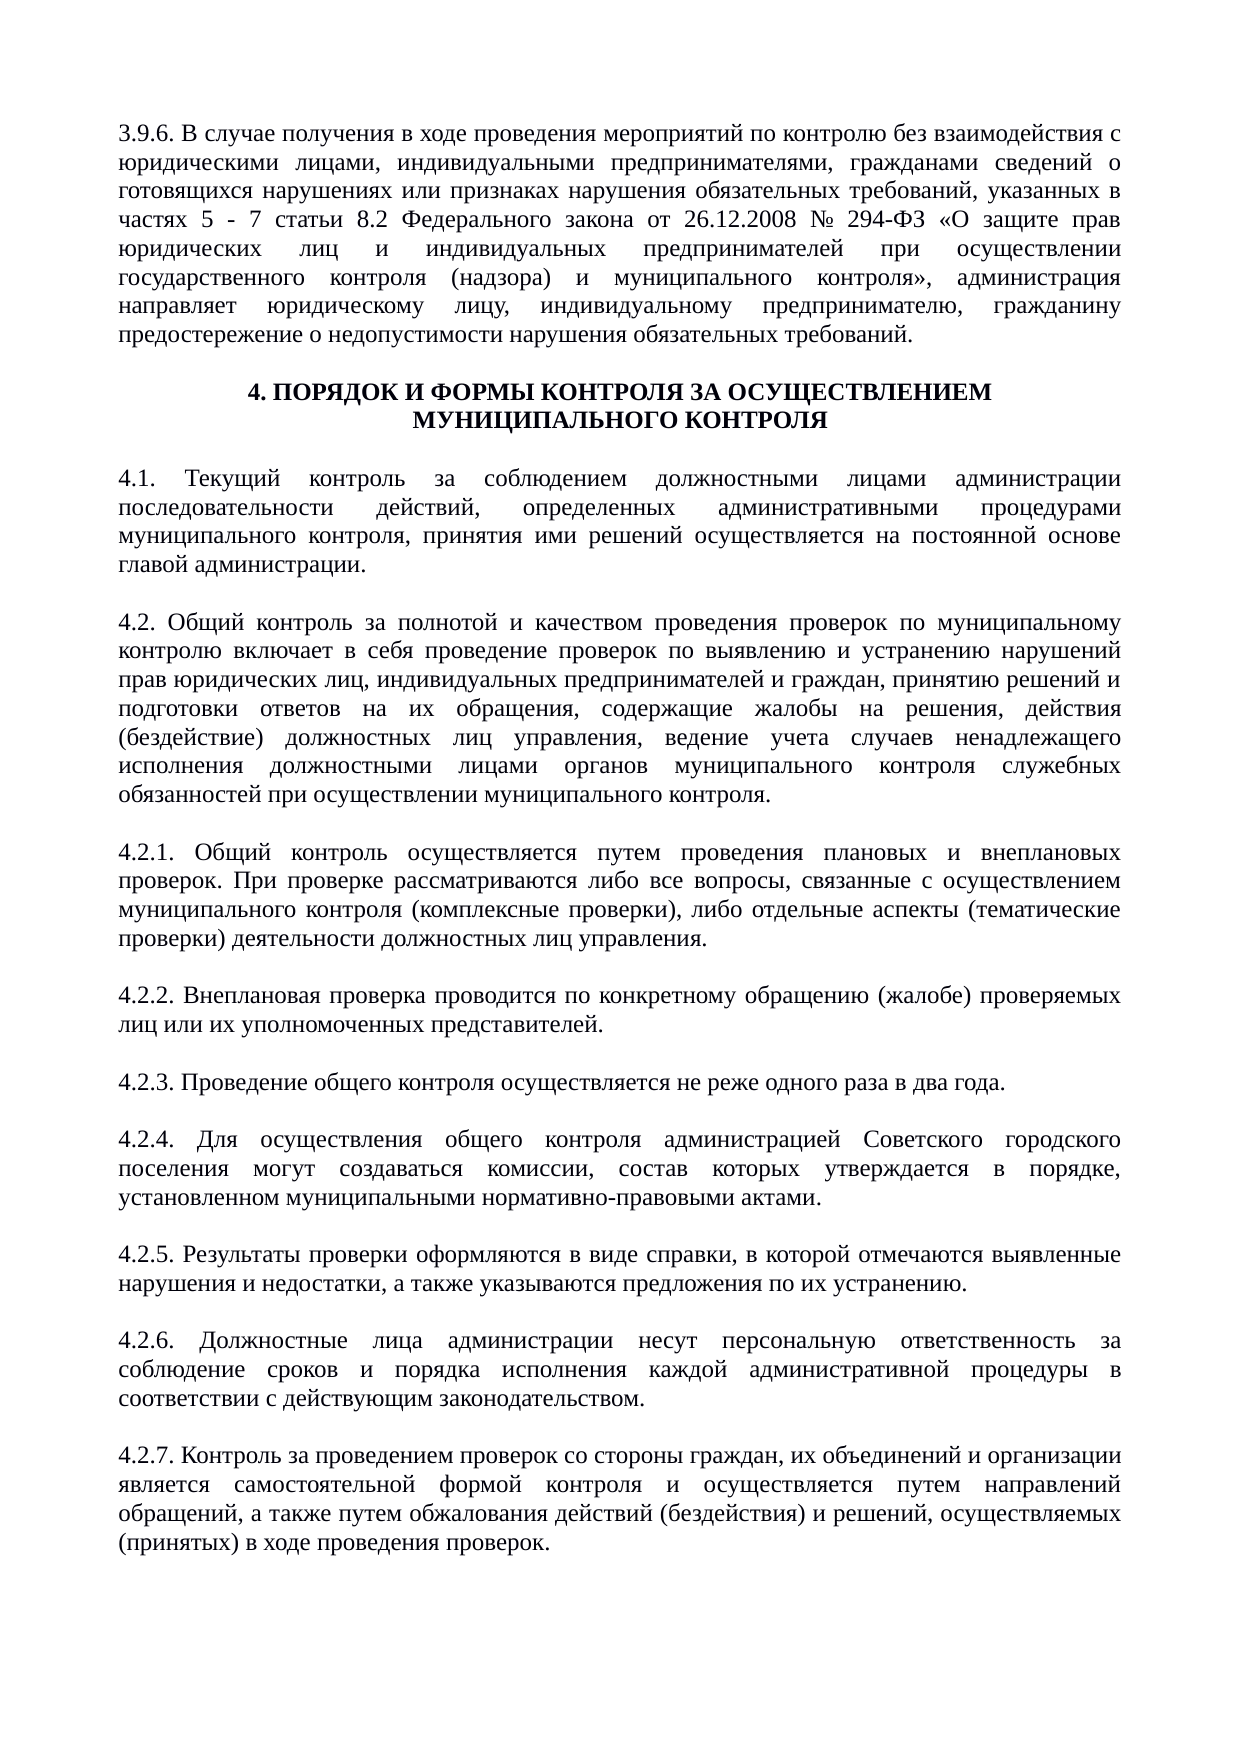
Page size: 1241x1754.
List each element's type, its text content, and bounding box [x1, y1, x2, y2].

text 4.2.5. Результаты проверки оформляются в виде справки, в которой отмечаются выявленные нарушения и недостатки, а также указываются предложения по их устранению. [118, 1239, 1122, 1297]
text 4.2.4. Для осуществления общего контроля администрацией Cоветского городского поселения могут создаваться комиссии, состав которых утверждается в порядке, установленном муниципальными нормативно-правовыми актами. [118, 1124, 1122, 1211]
text МУНИЦИПАЛЬНОГО КОНТРОЛЯ [118, 406, 1122, 434]
text 4.1. Текущий контроль за соблюдением должностными лицами администрации последовательности действий, определенных административными процедурами муниципального контроля, принятия ими решений осуществляется на постоянной основе главой администрации. [118, 463, 1122, 578]
text 4.2.2. Внеплановая проверка проводится по конкретному обращению (жалобе) проверяемых лиц или их уполномоченных представителей. [118, 981, 1122, 1038]
text 4.2. Общий контроль за полнотой и качеством проведения проверок по муниципальному контролю включает в себя проведение проверок по выявлению и устранению нарушений прав юридических лиц, индивидуальных предпринимателей и граждан, принятию решений и подготовки ответов на их обращения, содержащие жалобы на решения, действия (бездействие) должностных лиц управления, ведение учета случаев ненадлежащего исполнения должностными лицами органов муниципального контроля служебных обязанностей при осуществлении муниципального контроля. [118, 607, 1122, 808]
text 4.2.7. Контроль за проведением проверок со стороны граждан, их объединений и организации является самостоятельной формой контроля и осуществляется путем направлений обращений, а также путем обжалования действий (бездействия) и решений, осуществляемых (принятых) в ходе проведения проверок. [118, 1441, 1122, 1556]
text 4.2.3. Проведение общего контроля осуществляется не реже одного раза в два года. [118, 1067, 1122, 1096]
text 4.2.6. Должностные лица администрации несут персональную ответственность за соблюдение сроков и порядка исполнения каждой административной процедуры в соответствии с действующим законодательством. [118, 1326, 1122, 1412]
text 4. ПОРЯДОК И ФОРМЫ КОНТРОЛЯ ЗА ОСУЩЕСТВЛЕНИЕМ [118, 377, 1122, 406]
text 3.9.6. В случае получения в ходе проведения мероприятий по контролю без взаимодействия с юридическими лицами, индивидуальными предпринимателями, гражданами сведений о готовящихся нарушениях или признаках нарушения обязательных требований, указанных в частях 5 - 7 статьи 8.2 Федерального закона от 26.12.2008 № 294-ФЗ «О защите прав юридических лиц и индивидуальных предпринимателей при осуществлении государственного контроля (надзора) и муниципального контроля», администрация направляет юридическому лицу, индивидуальному предпринимателю, гражданину предостережение о недопустимости нарушения обязательных требований. [118, 118, 1122, 348]
text 4.2.1. Общий контроль осуществляется путем проведения плановых и внеплановых проверок. При проверке рассматриваются либо все вопросы, связанные с осуществлением муниципального контроля (комплексные проверки), либо отдельные аспекты (тематические проверки) деятельности должностных лиц управления. [118, 837, 1122, 952]
